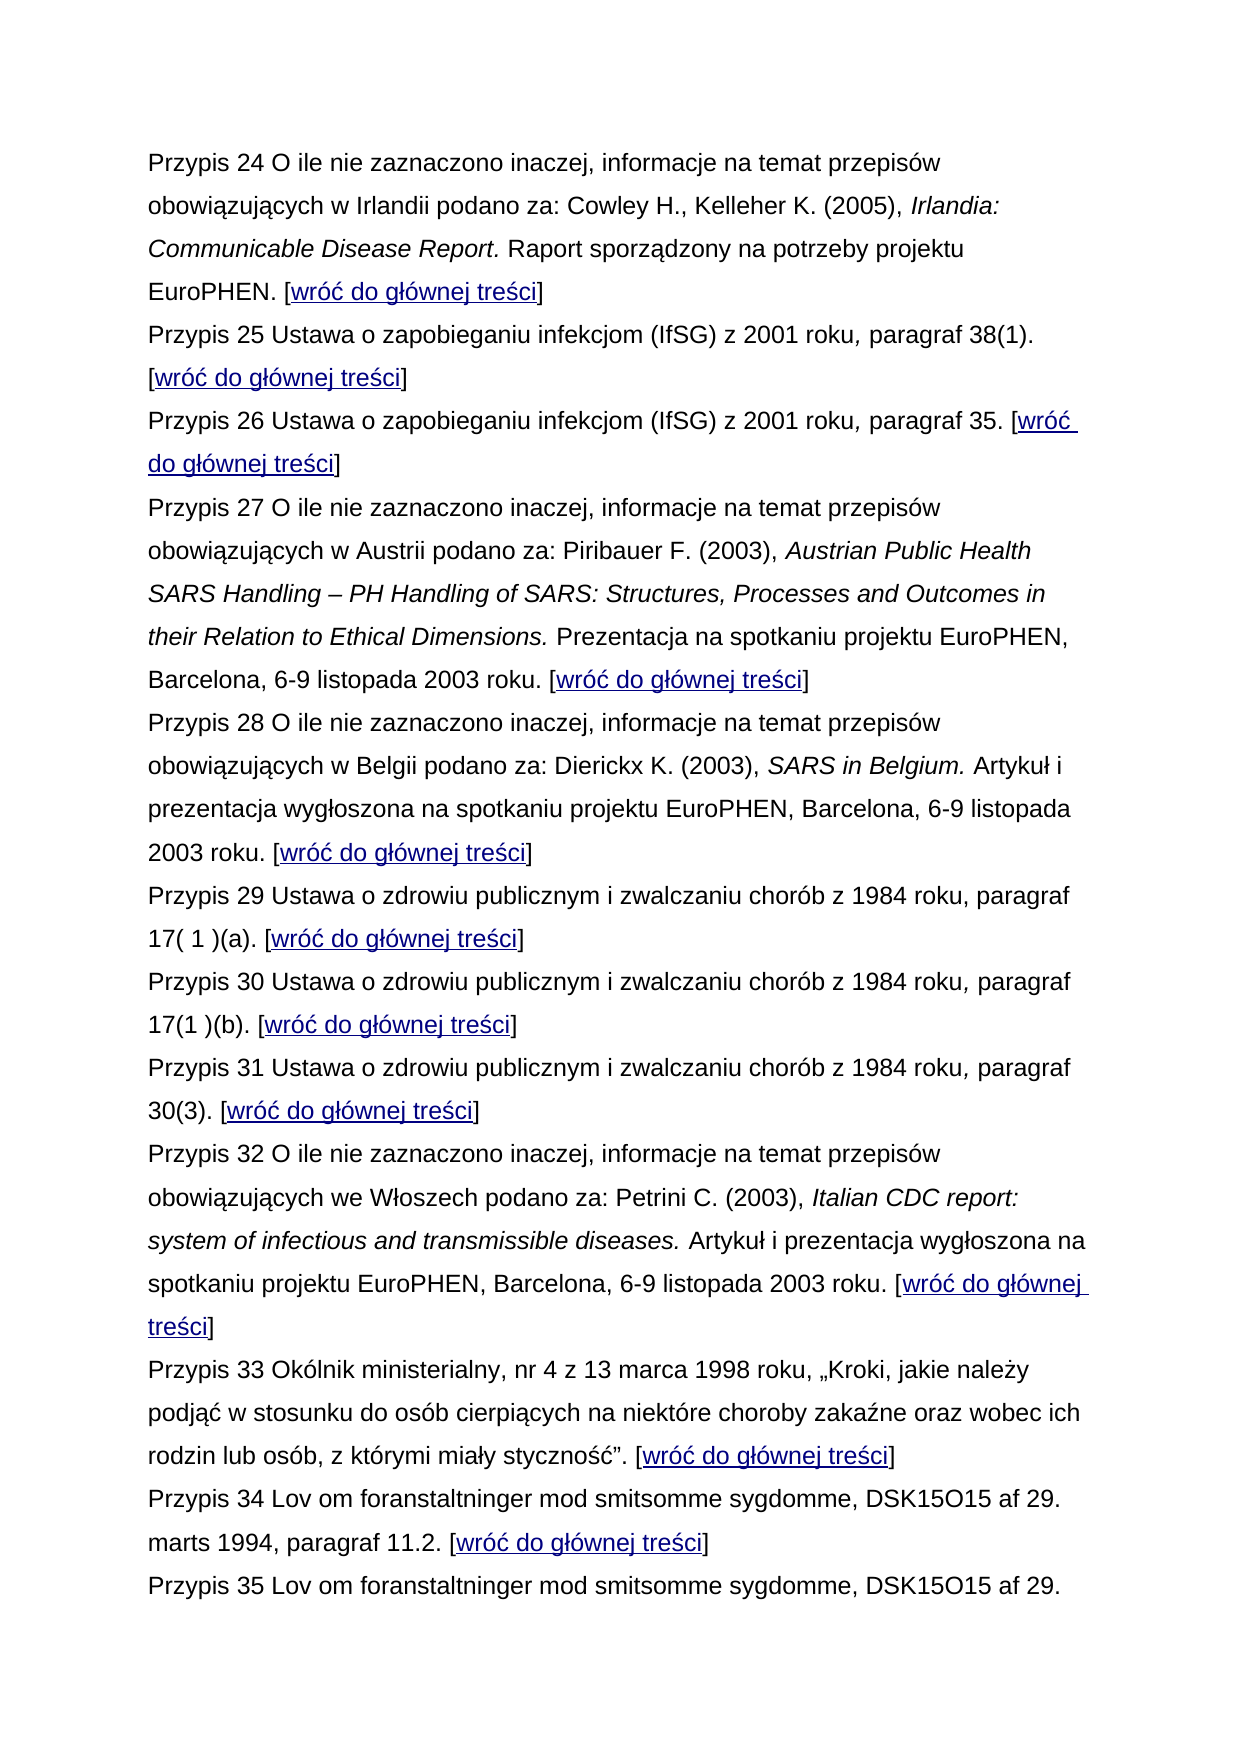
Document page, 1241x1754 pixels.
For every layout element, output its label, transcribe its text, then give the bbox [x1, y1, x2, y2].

text Przypis 27 O ile nie zaznaczono inaczej, informacje na temat przepisów obowiązujących w Austrii podano za: Piribauer F. (2003), Austrian Public Health SARS Handling – PH Handling of SARS: Structures, Processes and Outcomes in their Relation to Ethical Dimensions. Prezentacja na spotkaniu projektu EuroPHEN, Barcelona, 6-9 listopada 2003 roku. [wróć do głównej treści] [148, 493, 1093, 694]
text Przypis 35 Lov om foranstaltninger mod smitsomme sygdomme, DSK15O15 af 29. [148, 1571, 1093, 1599]
text Przypis 30 Ustawa o zdrowiu publicznym i zwalczaniu chorób z 1984 roku, paragraf 17(1 )(b). [wróć do głównej treści] [148, 967, 1093, 1039]
text Przypis 29 Ustawa o zdrowiu publicznym i zwalczaniu chorób z 1984 roku, paragraf 17( 1 )(a). [wróć do głównej treści] [148, 881, 1093, 953]
text Przypis 26 Ustawa o zapobieganiu infekcjom (IfSG) z 2001 roku, paragraf 35. [wróć do głównej treści] [148, 406, 1093, 478]
text Przypis 31 Ustawa o zdrowiu publicznym i zwalczaniu chorób z 1984 roku, paragraf 30(3). [wróć do głównej treści] [148, 1053, 1093, 1125]
text Przypis 32 O ile nie zaznaczono inaczej, informacje na temat przepisów obowiązujących we Włoszech podano za: Petrini C. (2003), Italian CDC report: system of infectious and transmissible diseases. Artykuł i prezentacja wygłoszona na spotkaniu projektu EuroPHEN, Barcelona, 6-9 listopada 2003 roku. [wróć do głównej treści] [148, 1139, 1093, 1341]
text Przypis 28 O ile nie zaznaczono inaczej, informacje na temat przepisów obowiązujących w Belgii podano za: Dierickx K. (2003), SARS in Belgium. Artykuł i prezentacja wygłoszona na spotkaniu projektu EuroPHEN, Barcelona, 6-9 listopada 2003 roku. [wróć do głównej treści] [148, 708, 1093, 866]
text Przypis 24 O ile nie zaznaczono inaczej, informacje na temat przepisów obowiązujących w Irlandii podano za: Cowley H., Kelleher K. (2005), Irlandia: Communicable Disease Report. Raport sporządzony na potrzeby projektu EuroPHEN. [wróć do głównej treści] [148, 148, 1093, 306]
text Przypis 25 Ustawa o zapobieganiu infekcjom (IfSG) z 2001 roku, paragraf 38(1). [wróć do głównej treści] [148, 320, 1093, 392]
text Przypis 33 Okólnik ministerialny, nr 4 z 13 marca 1998 roku, „Kroki, jakie należy podjąć w stosunku do osób cierpiących na niektóre choroby zakaźne oraz wobec ich rodzin lub osób, z którymi miały styczność”. [wróć do głównej treści] [148, 1355, 1093, 1470]
text Przypis 34 Lov om foranstaltninger mod smitsomme sygdomme, DSK15O15 af 29. marts 1994, paragraf 11.2. [wróć do głównej treści] [148, 1484, 1093, 1556]
